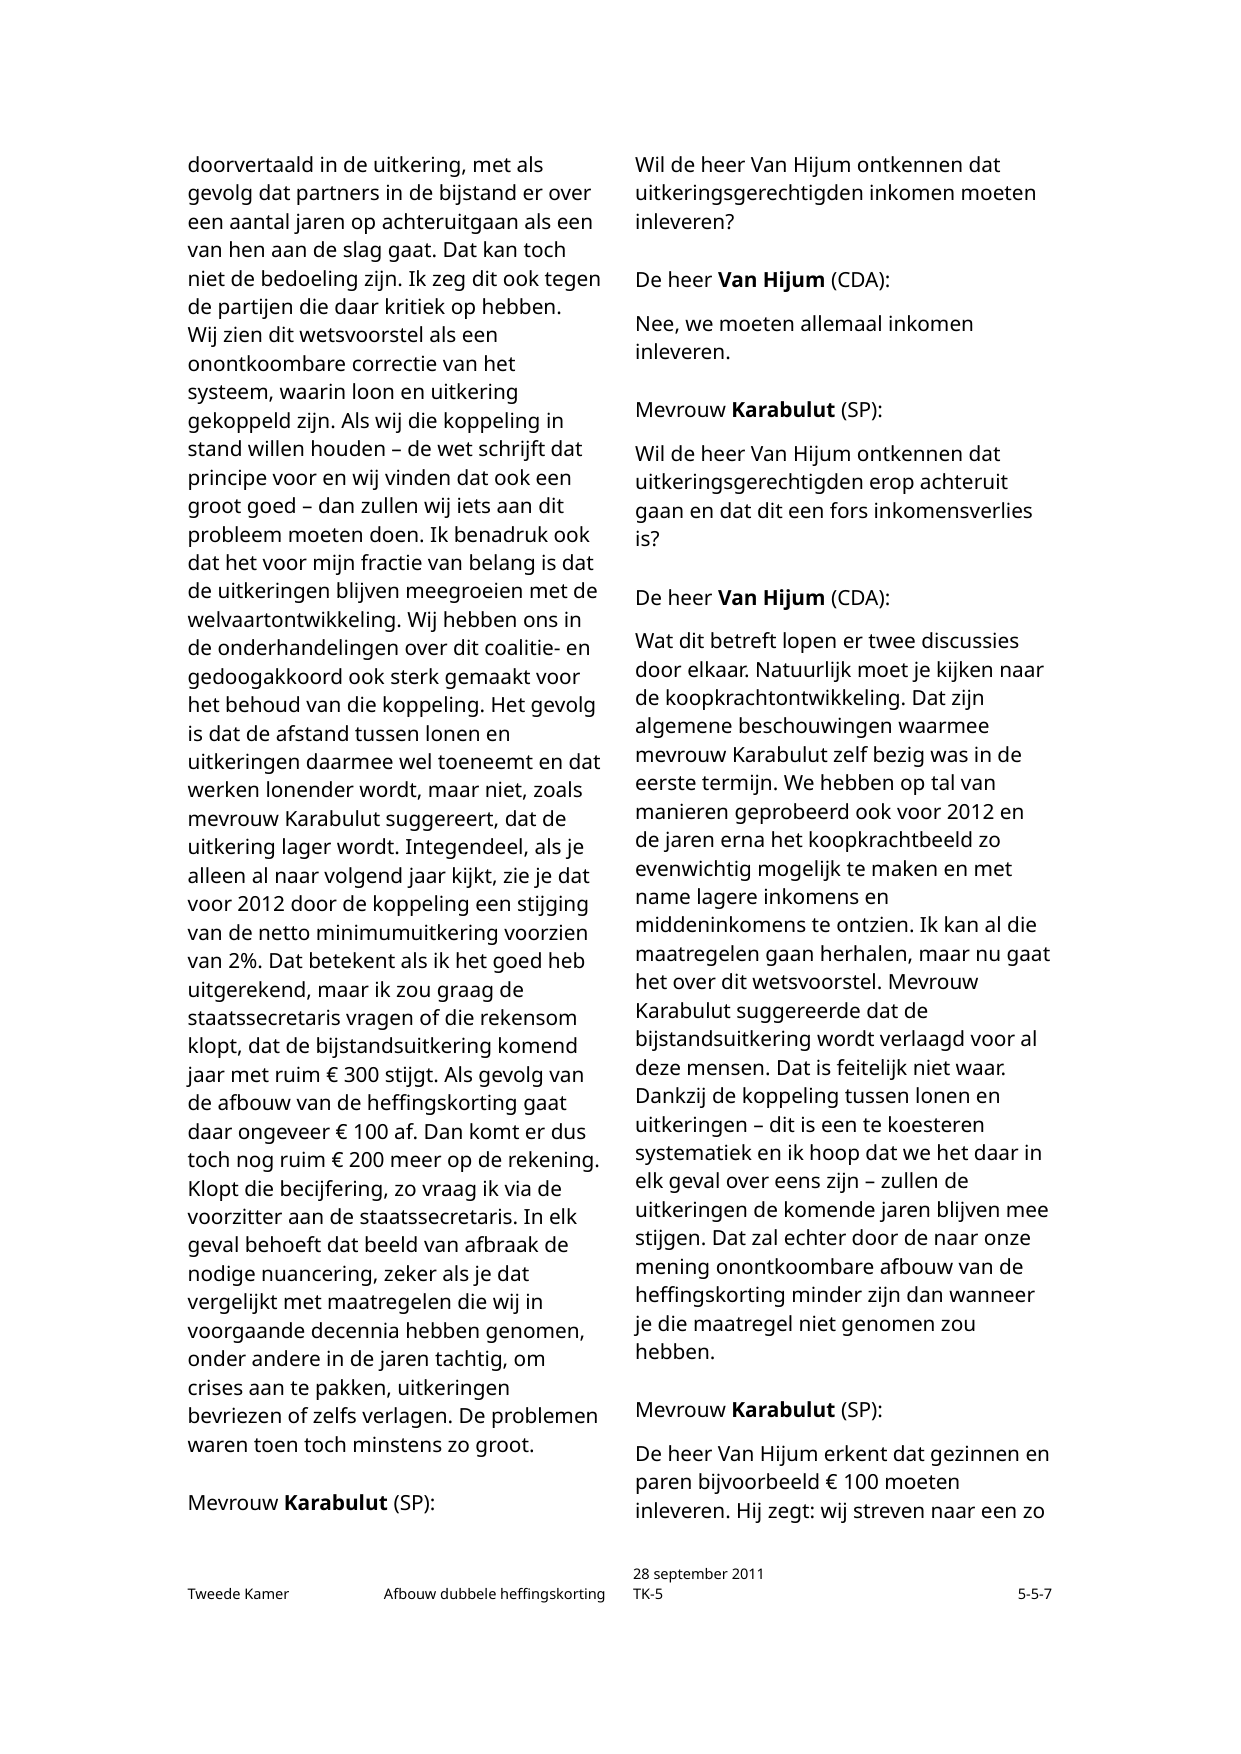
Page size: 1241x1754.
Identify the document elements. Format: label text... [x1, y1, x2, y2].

text Wat dit betreft lopen er twee discussies door elkaar. Natuurlijk moet je kijken naar de koopkrachtontwikkeling. Dat zijn algemene beschouwingen waarmee mevrouw Karabulut zelf bezig was in de eerste termijn. We hebben op tal van manieren geprobeerd ook voor 2012 en de jaren erna het koopkrachtbeeld zo evenwichtig mogelijk te maken en met name lagere inkomens en middeninkomens te ontzien. Ik kan al die maatregelen gaan herhalen, maar nu gaat het over dit wetsvoorstel. Mevrouw Karabulut suggereerde dat de bijstandsuitkering wordt verlaagd voor al deze mensen. Dat is feitelijk niet waar. Dankzij de koppeling tussen lonen en uitkeringen – dit is een te koesteren systematiek en ik hoop dat we het daar in elk geval over eens zijn – zullen de uitkeringen de komende jaren blijven mee stijgen. Dat zal echter door de naar onze mening onontkoombare afbouw van de heffingskorting minder zijn dan wanneer je die maatregel niet genomen zou hebben. [635, 626, 1053, 1366]
text doorvertaald in de uitkering, met als gevolg dat partners in de bijstand er over een aantal jaren op achteruitgaan als een van hen aan de slag gaat. Dat kan toch niet de bedoeling zijn. Ik zeg dit ook tegen de partijen die daar kritiek op hebben. [187, 150, 605, 321]
text Mevrouw Karabulut (SP): [635, 396, 1053, 424]
text Wil de heer Van Hijum ontkennen dat uitkeringsgerechtigden inkomen moeten inleveren? [635, 150, 1053, 235]
text Wil de heer Van Hijum ontkennen dat uitkeringsgerechtigden erop achteruit gaan en dat dit een fors inkomensverlies is? [635, 439, 1053, 553]
text De heer Van Hijum (CDA): [635, 583, 1053, 611]
text De heer Van Hijum erkent dat gezinnen en paren bijvoorbeeld € 100 moeten inleveren. Hij zegt: wij streven naar een zo [635, 1439, 1053, 1524]
text De heer Van Hijum (CDA): [635, 265, 1053, 294]
text Nee, we moeten allemaal inkomen inleveren. [635, 309, 1053, 366]
text Mevrouw Karabulut (SP): [635, 1396, 1053, 1424]
text Wij zien dit wetsvoorstel als een onontkoombare correctie van het systeem, waarin loon en uitkering gekoppeld zijn. Als wij die koppeling in stand willen houden – de wet schrijft dat principe voor en wij vinden dat ook een groot goed – dan zullen wij iets aan dit probleem moeten doen. Ik benadruk ook dat het voor mijn fractie van belang is dat de uitkeringen blijven meegroeien met de welvaartontwikkeling. Wij hebben ons in de onderhandelingen over dit coalitie- en gedoogakkoord ook sterk gemaakt voor het behoud van die koppeling. Het gevolg is dat de afstand tussen lonen en uitkeringen daarmee wel toeneemt en dat werken lonender wordt, maar niet, zoals mevrouw Karabulut suggereert, dat de uitkering lager wordt. Integendeel, als je alleen al naar volgend jaar kijkt, zie je dat voor 2012 door de koppeling een stijging van de netto minimumuitkering voorzien van 2%. Dat betekent als ik het goed heb uitgerekend, maar ik zou graag de staatssecretaris vragen of die rekensom klopt, dat de bijstandsuitkering komend jaar met ruim € 300 stijgt. Als gevolg van de afbouw van de heffingskorting gaat daar ongeveer € 100 af. Dan komt er dus toch nog ruim € 200 meer op de rekening. Klopt die becijfering, zo vraag ik via de voorzitter aan de staatssecretaris. In elk geval behoeft dat beeld van afbraak de nodige nuancering, zeker als je dat vergelijkt met maatregelen die wij in voorgaande decennia hebben genomen, onder andere in de jaren tachtig, om crises aan te pakken, uitkeringen bevriezen of zelfs verlagen. De problemen waren toen toch minstens zo groot. [187, 321, 605, 1458]
text Mevrouw Karabulut (SP): [187, 1488, 605, 1517]
